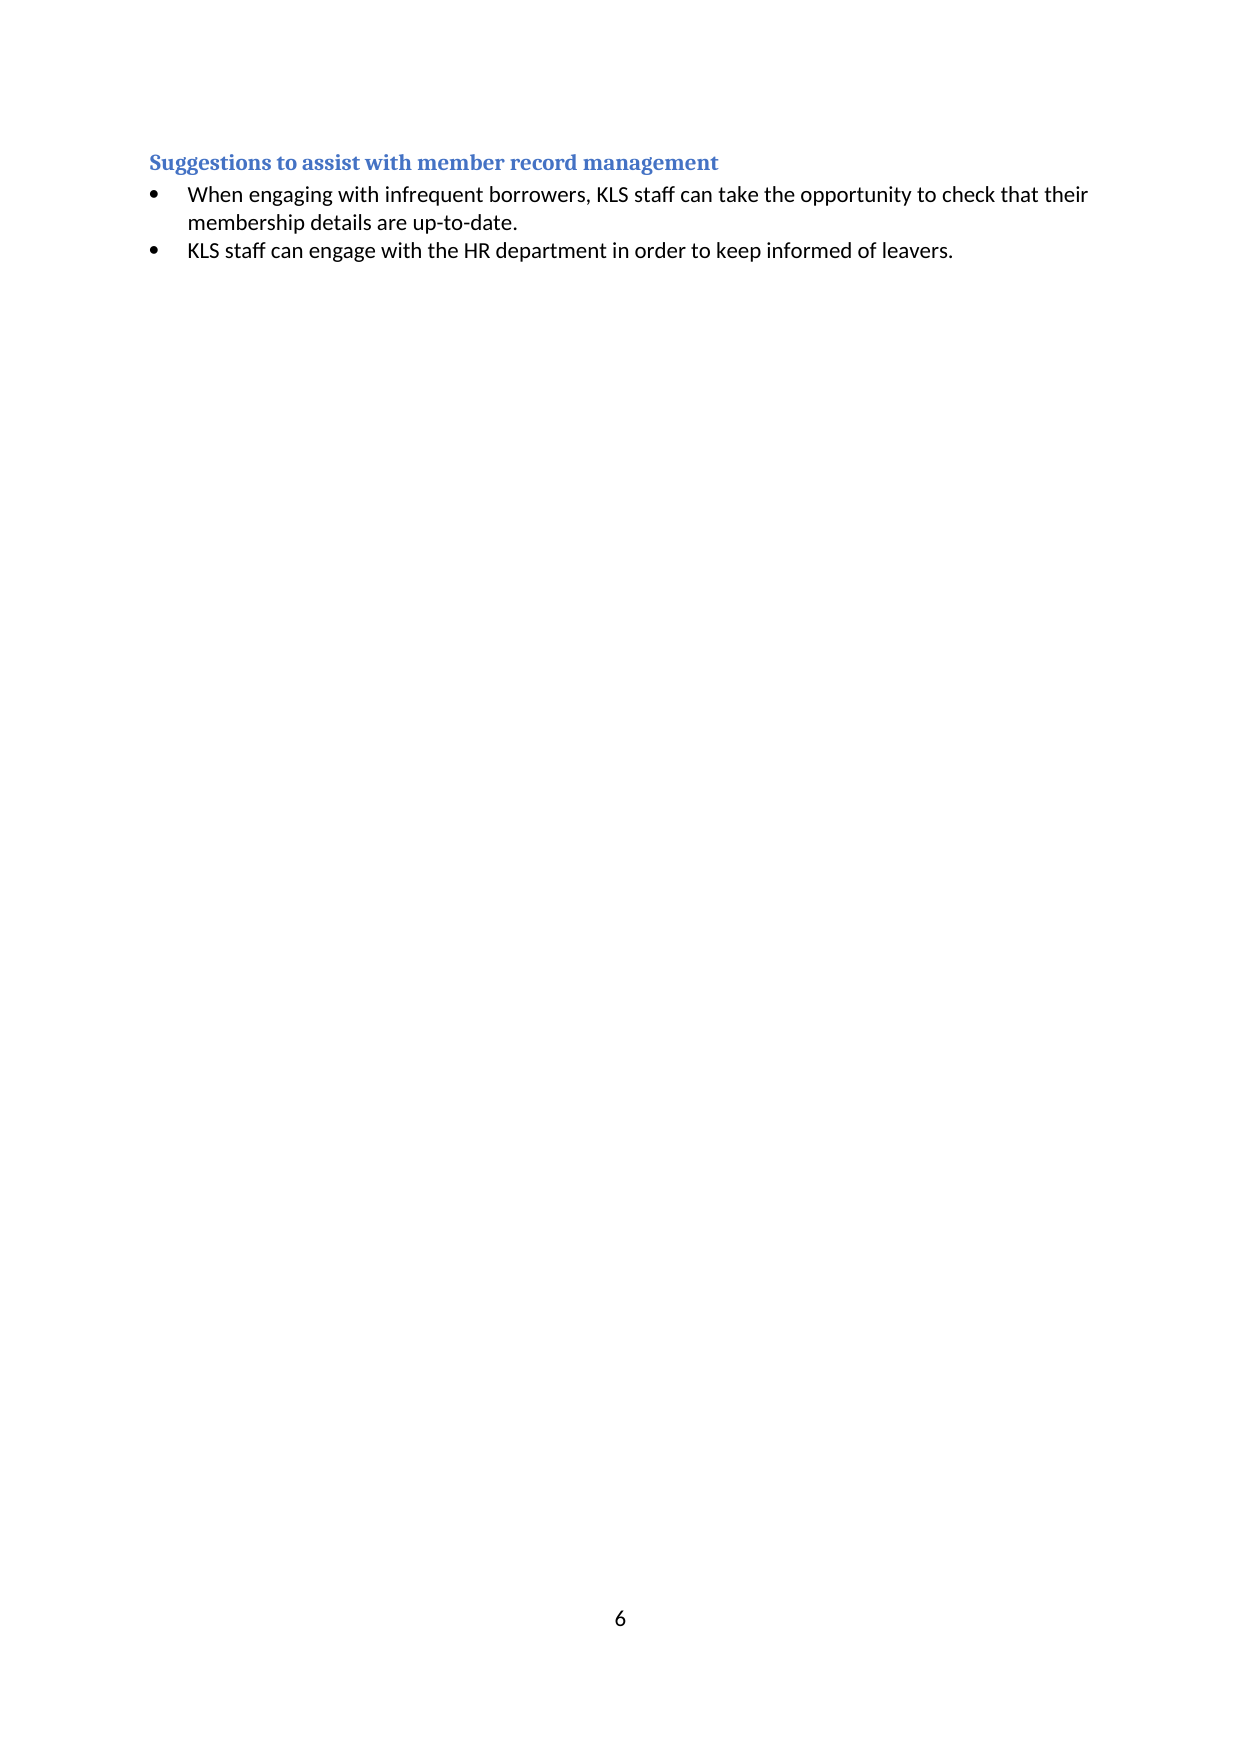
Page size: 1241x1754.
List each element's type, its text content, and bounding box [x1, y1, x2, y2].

list KLS staff can engage with the HR department in order to keep informed of leavers. [150, 236, 1090, 264]
list When engaging with infrequent borrowers, KLS staff can take the opportunity to check that their membership details are up-to-date. [150, 180, 1090, 236]
subtitle Suggestions to assist with member record management [150, 150, 1090, 176]
